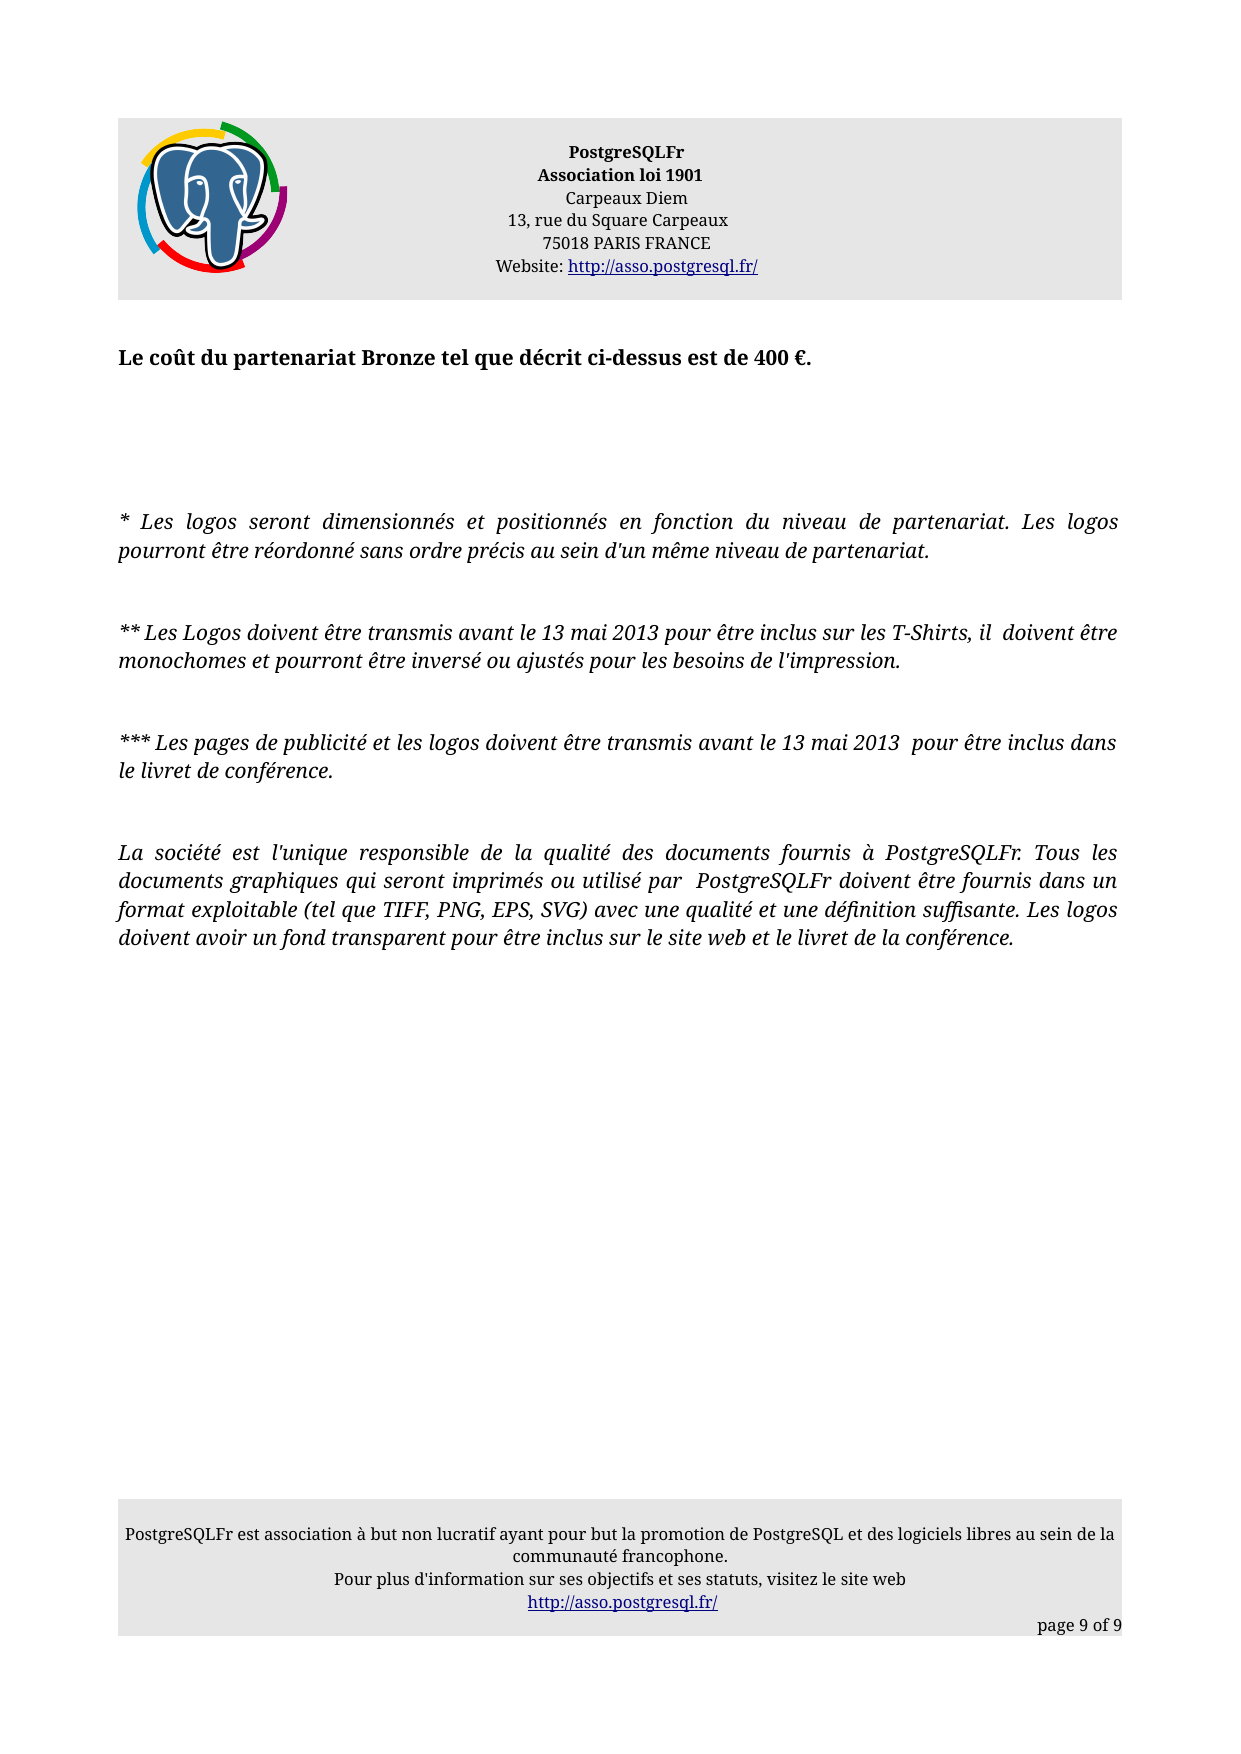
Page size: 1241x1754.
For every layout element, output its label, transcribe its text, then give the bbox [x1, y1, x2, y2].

text ** Les Logos doivent être transmis avant le 13 mai 2013 pour être inclus sur les T-Shirts, il doivent être monochomes et pourront être inversé ou ajustés pour les besoins de l'impression. [118, 618, 1122, 674]
text *** Les pages de publicité et les logos doivent être transmis avant le 13 mai 2013 pour être inclus dans le livret de conférence. [118, 728, 1122, 785]
picture [137, 121, 288, 273]
text La société est l'unique responsible de la qualité des documents fournis à PostgreSQLFr. Tous les documents graphiques qui seront imprimés ou utilisé par PostgreSQLFr doivent être fournis dans un format exploitable (tel que TIFF, PNG, EPS, SVG) avec une qualité et une définition suffisante. Les logos doivent avoir un fond transparent pour être inclus sur le site web et le livret de la conférence. [118, 838, 1122, 952]
text * Les logos seront dimensionnés et positionnés en fonction du niveau de partenariat. Les logos pourront être réordonné sans ordre précis au sein d'un même niveau de partenariat. [118, 507, 1122, 564]
text Le coût du partenariat Bronze tel que décrit ci-dessus est de 400 €. [118, 343, 1122, 372]
